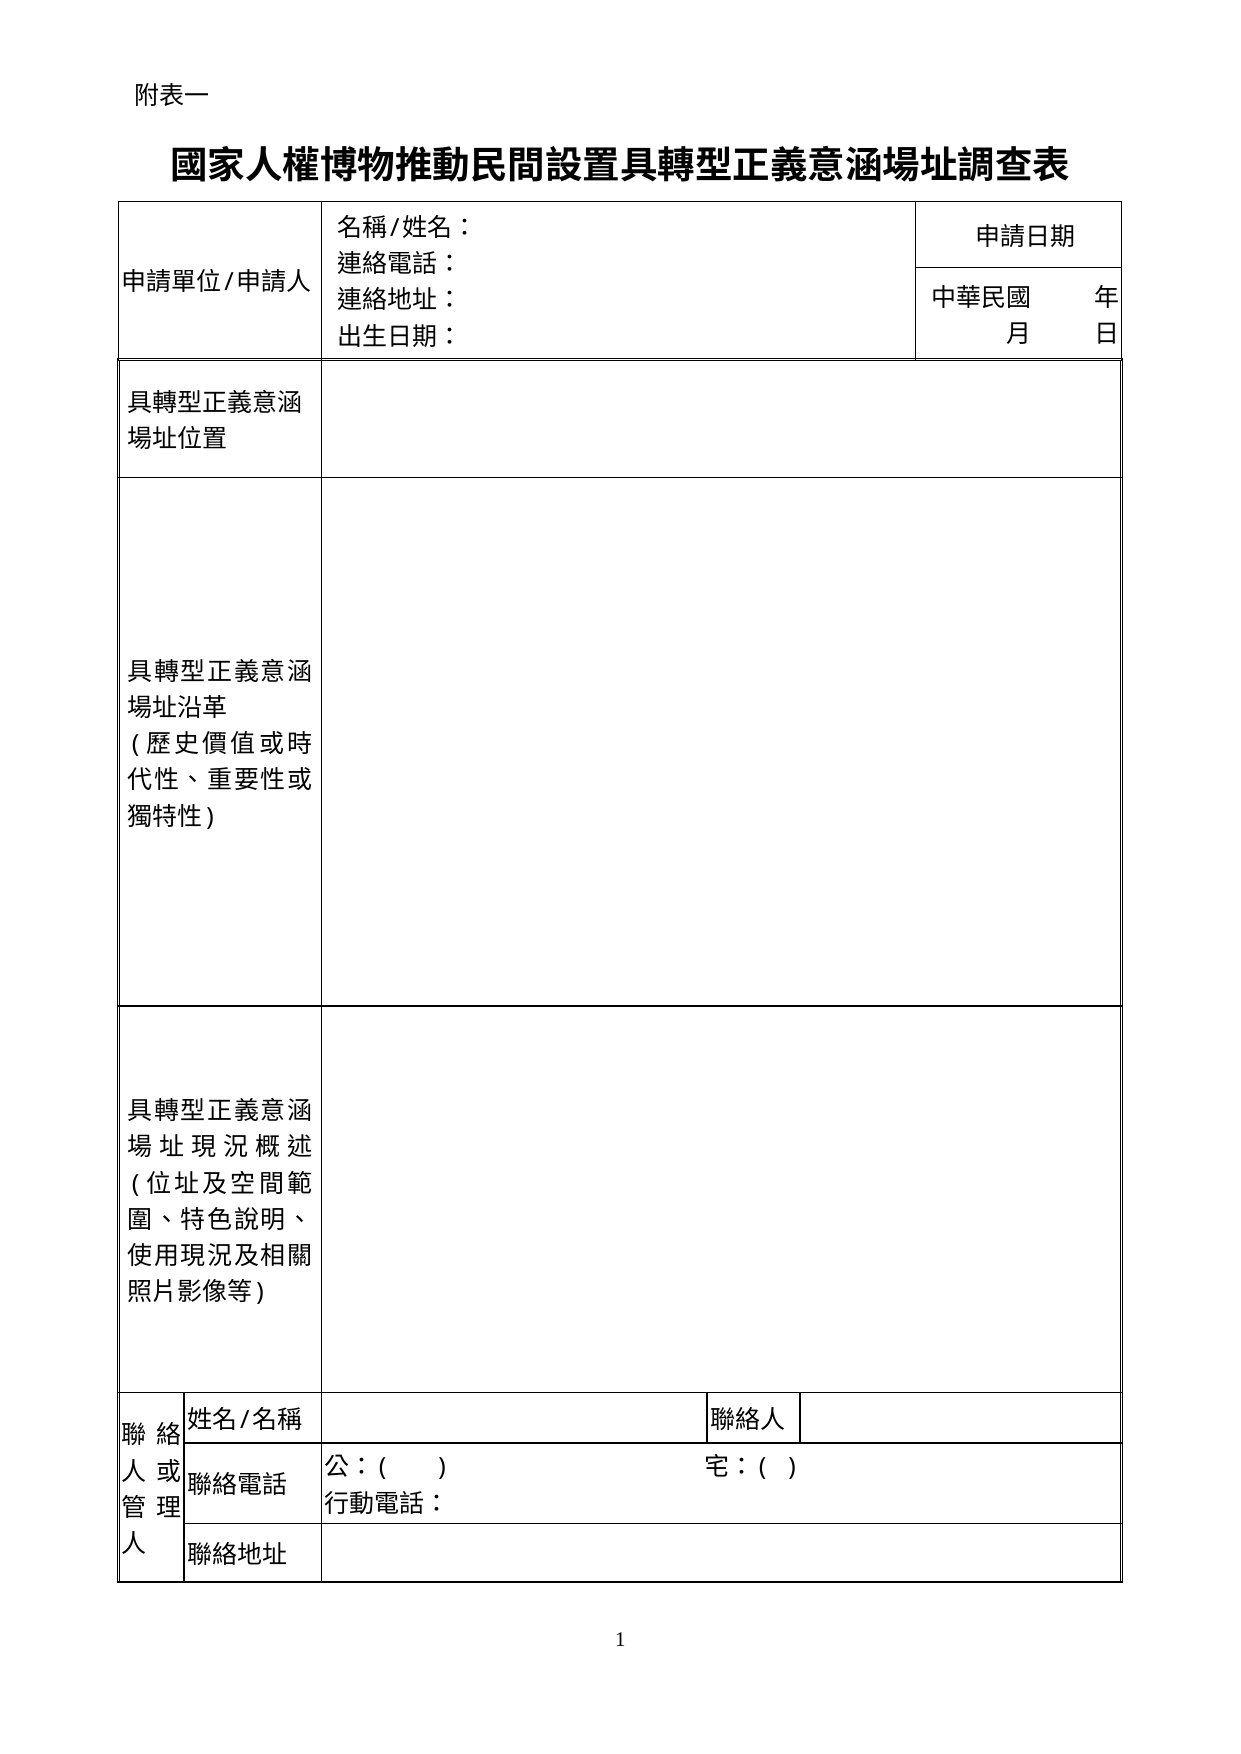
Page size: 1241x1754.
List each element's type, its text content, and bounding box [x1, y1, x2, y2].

table_cell 聯絡人 [708, 1393, 799, 1442]
table_cell [322, 1524, 1120, 1581]
table_cell 具轉型正義意涵場址現況概述(位址及空間範圍、特色說明、使用現況及相關照片影像等) [120, 1007, 321, 1392]
table_cell [322, 478, 1120, 1005]
text 附表一 [134, 75, 232, 111]
table_cell [322, 361, 1120, 477]
table_cell 公：( ) 宅：( ) 行動電話： [322, 1444, 1120, 1523]
table_cell 中華民國 年 月 日 [916, 268, 1121, 358]
table_cell 姓名/名稱 [185, 1393, 321, 1442]
table_header 申請日期 [916, 202, 1121, 267]
table_cell 聯絡電話 [185, 1444, 321, 1523]
table_cell 具轉型正義意涵場址位置 [120, 361, 321, 477]
table_header 申請單位/申請人 [119, 202, 321, 358]
table_cell [322, 1393, 706, 1442]
text [119, 68, 247, 127]
table_header 名稱/姓名： 連絡電話： 連絡地址： 出生日期： [322, 202, 915, 358]
table_cell 聯絡地址 [185, 1524, 321, 1581]
text 國家人權博物推動民間設置具轉型正義意涵場址調查表 [118, 134, 1122, 189]
table_cell [322, 1007, 1120, 1392]
table_cell [801, 1393, 1120, 1442]
table_cell 具轉型正義意涵場址沿革 (歷史價值或時代性、重要性或獨特性) [120, 478, 321, 1005]
table_cell 聯絡人或管理人 [120, 1393, 183, 1581]
